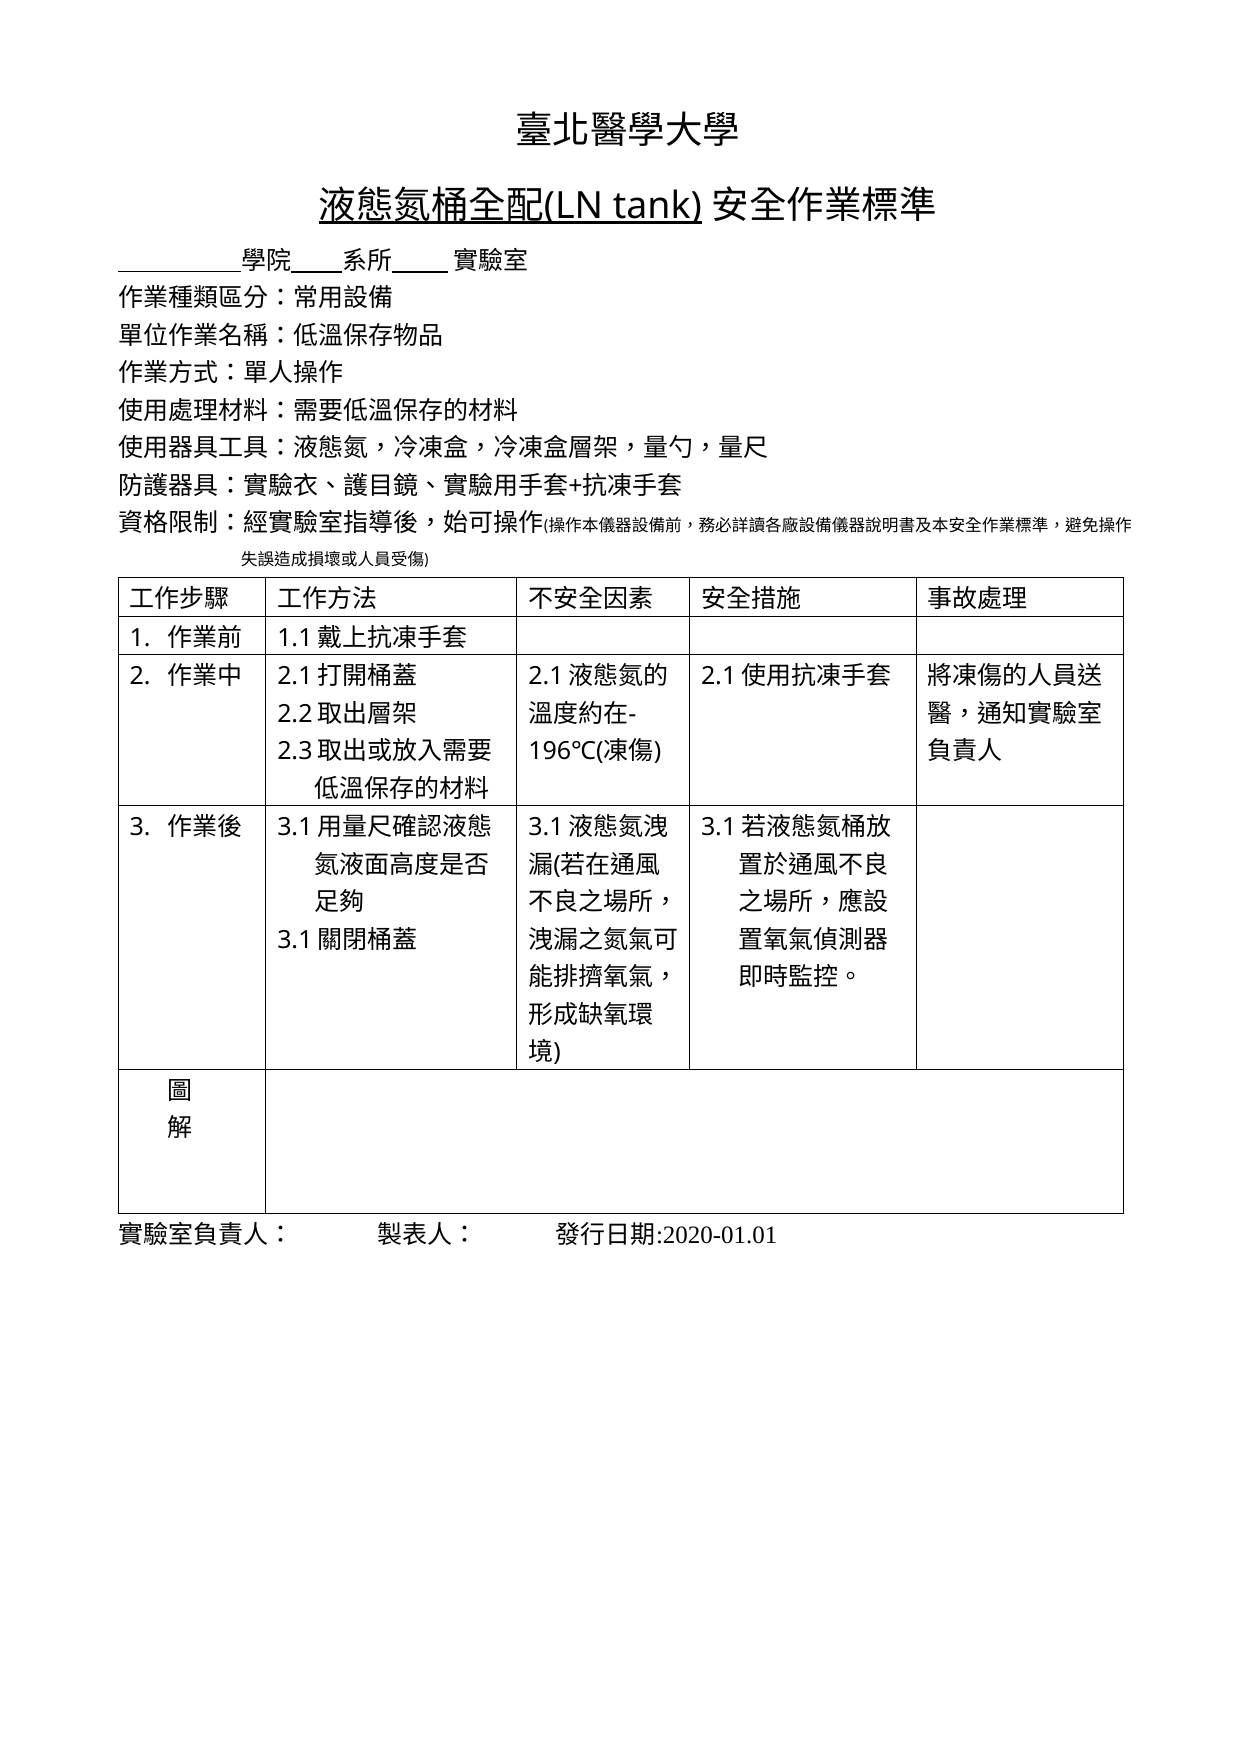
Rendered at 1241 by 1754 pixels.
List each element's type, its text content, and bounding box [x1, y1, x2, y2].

table_header 工作方法 [266, 578, 516, 616]
table_cell [917, 806, 1123, 1069]
text 資格限制：經實驗室指導後，始可操作(操作本儀器設備前，務必詳讀各廠設備儀器說明書及本安全作業標準，避免操作失誤造成損壞或人員受傷) [118, 502, 1137, 577]
table_header 不安全因素 [517, 578, 689, 616]
table_cell 作業中 [119, 655, 265, 805]
table_cell 將凍傷的人員送醫，通知實驗室負責人 [917, 655, 1123, 805]
text 使用器具工具：液態氮，冷凍盒，冷凍盒層架，量勺，量尺 [118, 427, 1137, 464]
text 使用處理材料：需要低溫保存的材料 [118, 389, 1137, 427]
table_cell 3.1若液態氮桶放置於通風不良之場所，應設置氧氣偵測器即時監控。 [690, 806, 916, 1069]
text 臺北醫學大學 [118, 89, 1137, 164]
table_cell 1.1戴上抗凍手套 [266, 617, 516, 654]
text 實驗室負責人： 製表人： 發行日期:2020-01.01 [118, 1214, 1137, 1251]
table_header 工作步驟 [119, 578, 265, 616]
table_cell 2.1打開桶蓋 2.2取出層架 2.3取出或放入需要低溫保存的材料 [266, 655, 516, 805]
table_cell 作業前 [119, 617, 265, 654]
table_cell [690, 617, 916, 654]
text 液態氮桶全配(LN tank) 安全作業標準 [118, 164, 1137, 239]
text 作業方式：單人操作 [118, 352, 1137, 389]
table_header 安全措施 [690, 578, 916, 616]
text 作業種類區分：常用設備 [118, 277, 1226, 314]
table_cell 3.1用量尺確認液態氮液面高度是否足夠 3.1關閉桶蓋 [266, 806, 516, 1069]
text 單位作業名稱：低溫保存物品 [118, 314, 1137, 352]
table_cell [917, 617, 1123, 654]
table_cell [517, 617, 689, 654]
table_cell 3.1液態氮洩漏(若在通風不良之場所，洩漏之氮氣可能排擠氧氣，形成缺氧環境) [517, 806, 689, 1069]
table_cell 作業後 [119, 806, 265, 1069]
table_header 事故處理 [917, 578, 1123, 616]
table_cell 2.1液態氮的溫度約在-196℃(凍傷) [517, 655, 689, 805]
text 防護器具：實驗衣、護目鏡、實驗用手套+抗凍手套 [118, 464, 1137, 502]
table_cell 圖 解 [119, 1070, 265, 1213]
text 學院 系所 實驗室 [118, 239, 1137, 277]
table_cell 2.1使用抗凍手套 [690, 655, 916, 805]
table_cell [266, 1070, 1123, 1213]
